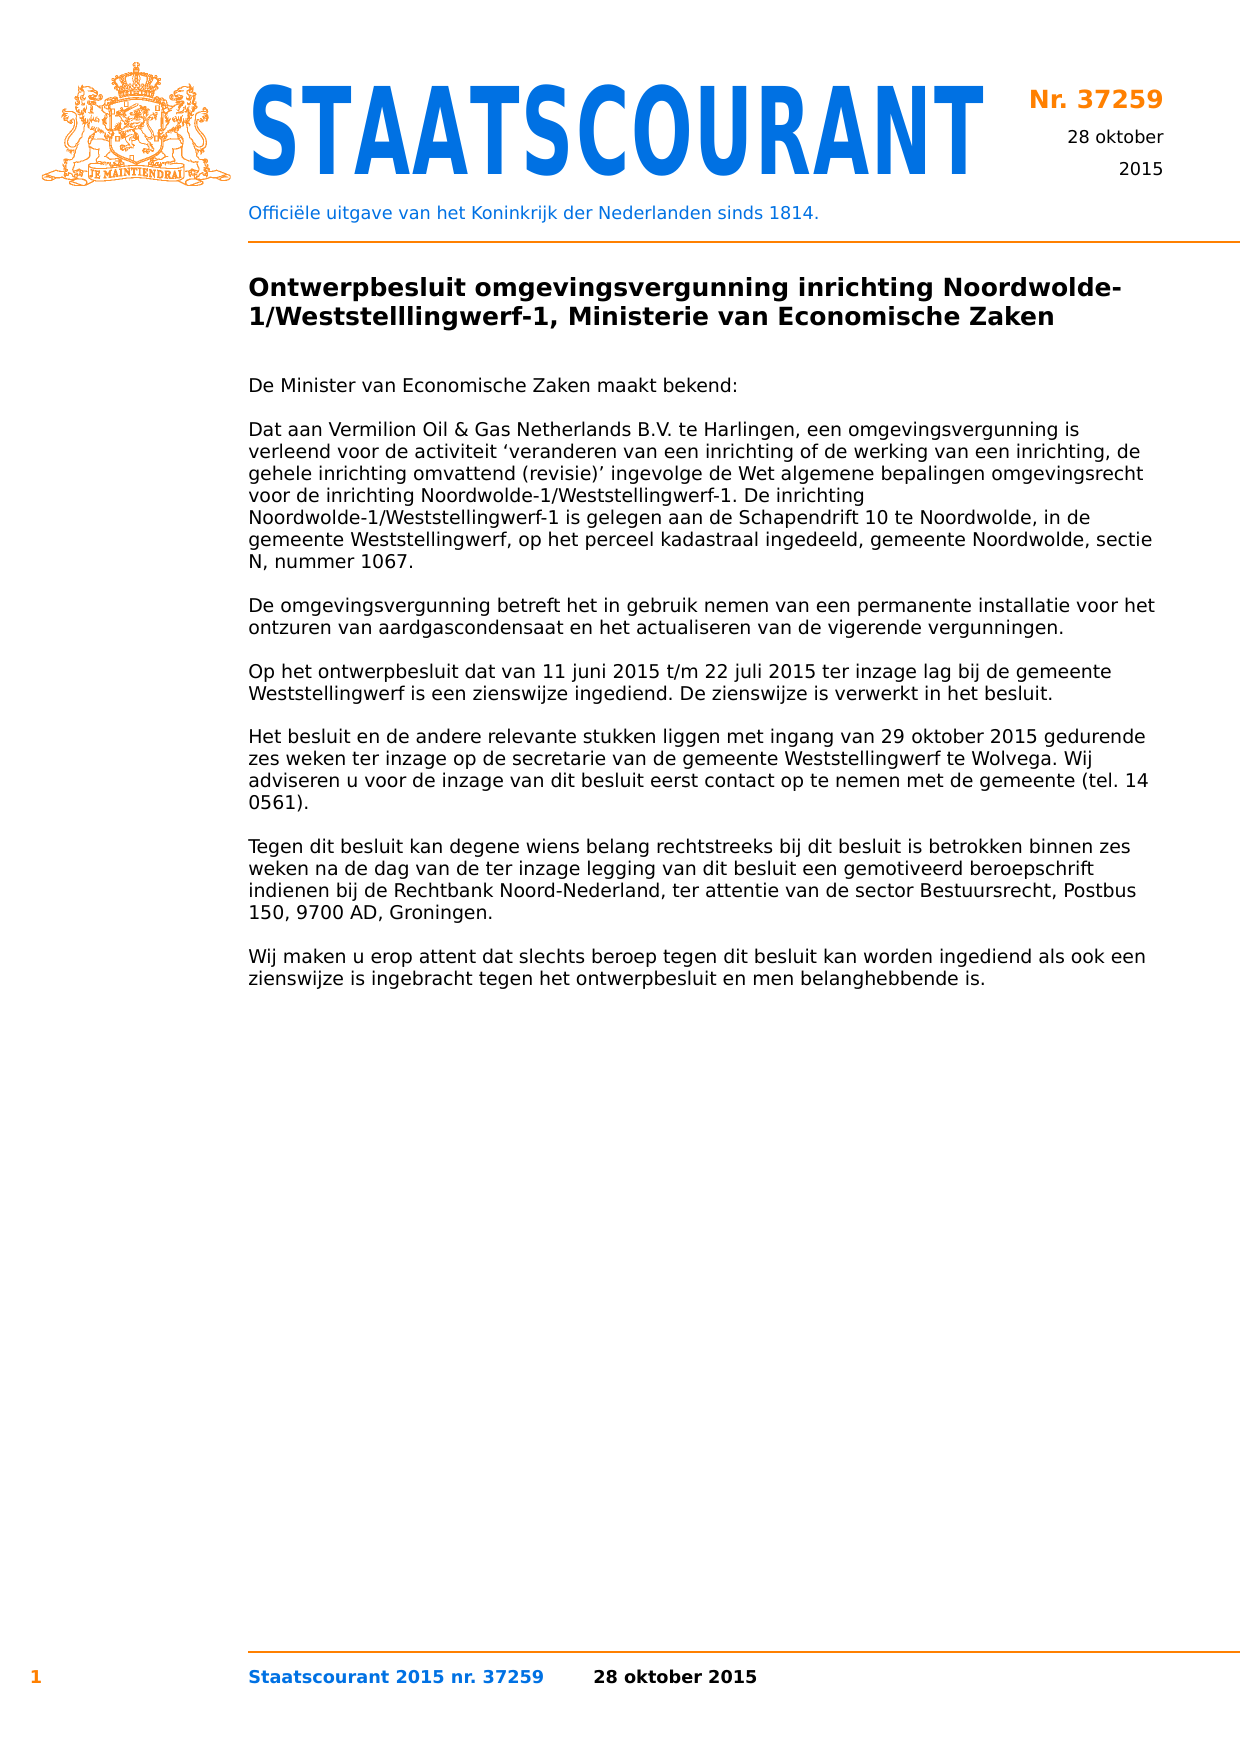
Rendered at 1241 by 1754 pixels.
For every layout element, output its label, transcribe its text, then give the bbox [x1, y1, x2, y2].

text De Minister van Economische Zaken maakt bekend: [248, 375, 1163, 397]
text Het besluit en de andere relevante stukken liggen met ingang van 29 oktober 2015 gedurende zes weken ter inzage op de secretarie van de gemeente Weststellingwerf te Wolvega. Wij adviseren u voor de inzage van dit besluit eerst contact op te nemen met de gemeente (tel. 14 0561). [248, 726, 1163, 814]
picture [41, 62, 231, 186]
table_header STAATSCOURANT [248, 62, 998, 203]
text Wij maken u erop attent dat slechts beroep tegen dit besluit kan worden ingediend als ook een zienswijze is ingebracht tegen het ontwerpbesluit en men belanghebbende is. [248, 946, 1163, 990]
table_header [25, 62, 248, 241]
table_cell 28 oktober [998, 121, 1240, 153]
text De omgevingsvergunning betreft het in gebruik nemen van een permanente installatie voor het ontzuren van aardgascondensaat en het actualiseren van de vigerende vergunningen. [248, 595, 1163, 639]
table_cell 2015 [998, 153, 1240, 203]
table_cell Officiële uitgave van het Koninkrijk der Nederlanden sinds 1814. [248, 203, 1240, 241]
text Tegen dit besluit kan degene wiens belang rechtstreeks bij dit besluit is betrokken binnen zes weken na de dag van de ter inzage legging van dit besluit een gemotiveerd beroepschrift indienen bij de Rechtbank Noord-Nederland, ter attentie van de sector Bestuursrecht, Postbus 150, 9700 AD, Groningen. [248, 836, 1163, 924]
text Dat aan Vermilion Oil & Gas Netherlands B.V. te Harlingen, een omgevingsvergunning is verleend voor de activiteit ‘veranderen van een inrichting of de werking van een inrichting, de gehele inrichting omvattend (revisie)’ ingevolge de Wet algemene bepalingen omgevingsrecht voor de inrichting Noordwolde-1/Weststellingwerf-1. De inrichting Noordwolde-1/Weststellingwerf-1 is gelegen aan de Schapendrift 10 te Noordwolde, in de gemeente Weststellingwerf, op het perceel kadastraal ingedeeld, gemeente Noordwolde, sectie N, nummer 1067. [248, 419, 1163, 573]
subtitle Ontwerpbesluit omgevingsvergunning inrichting Noordwolde-1/Weststelllingwerf-1, Ministerie van Economische Zaken [248, 273, 1163, 331]
table_header Nr. 37259 [998, 62, 1240, 121]
text Op het ontwerpbesluit dat van 11 juni 2015 t/m 22 juli 2015 ter inzage lag bij de gemeente Weststellingwerf is een zienswijze ingediend. De zienswijze is verwerkt in het besluit. [248, 661, 1163, 704]
